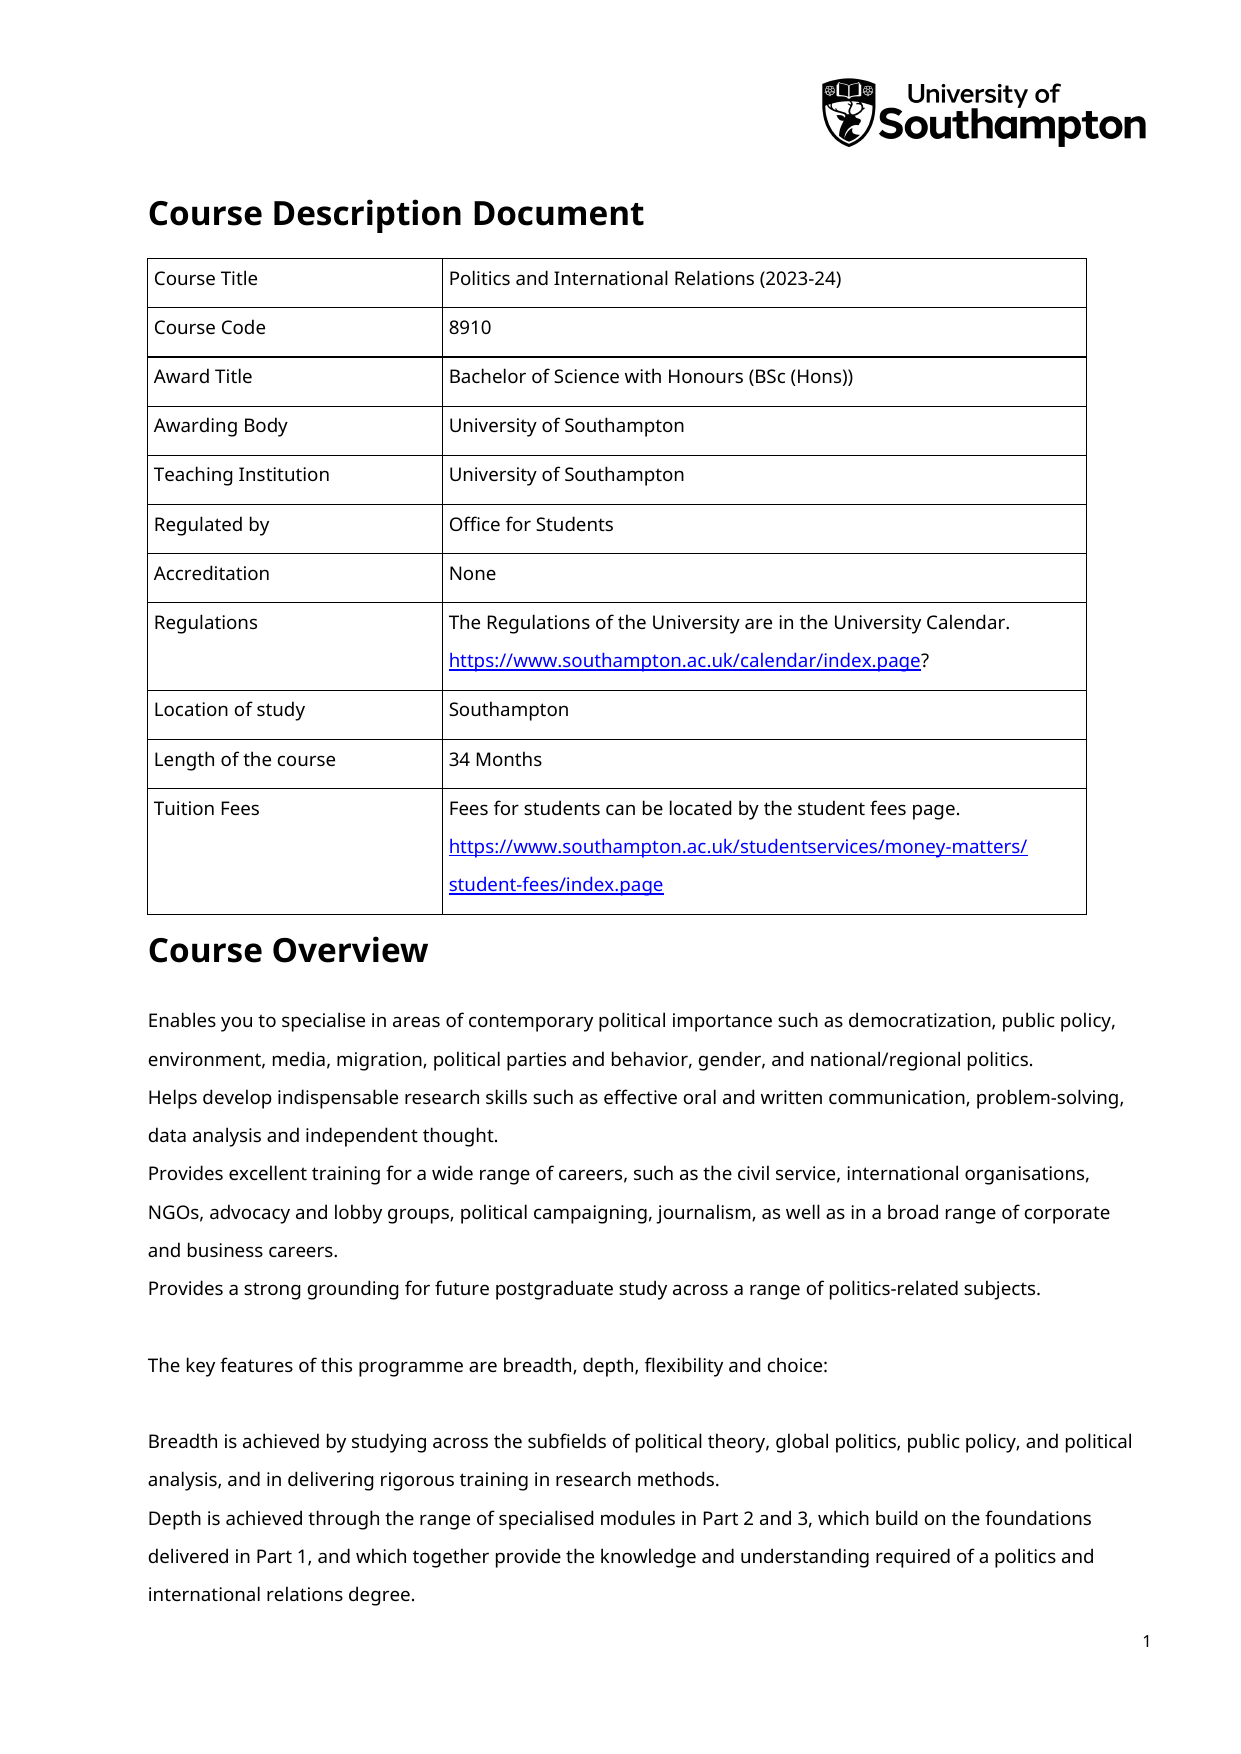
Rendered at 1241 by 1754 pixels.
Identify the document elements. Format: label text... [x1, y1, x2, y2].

subtitle Course Overview [148, 927, 1152, 973]
table_header Politics and International Relations (2023-24) [443, 259, 1086, 307]
table_cell University of Southampton [443, 456, 1086, 504]
table_cell Bachelor of Science with Honours (BSc (Hons)) [443, 358, 1086, 406]
table_cell Awarding Body [148, 407, 442, 455]
table_cell Course Code [148, 308, 442, 356]
table_cell Office for Students [443, 505, 1086, 553]
table_cell None [443, 554, 1086, 602]
table_cell Regulated by [148, 505, 442, 553]
table_cell 34 Months [443, 740, 1086, 788]
subtitle Course Description Document [148, 190, 1152, 235]
table_cell Tuition Fees [148, 789, 442, 914]
table_cell Location of study [148, 691, 442, 739]
table_cell Regulations [148, 603, 442, 690]
table_cell Accreditation [148, 554, 442, 602]
table_cell University of Southampton [443, 407, 1086, 455]
table_cell Southampton [443, 691, 1086, 739]
table_cell Teaching Institution [148, 456, 442, 504]
table_cell Award Title [148, 358, 442, 406]
table_cell The Regulations of the University are in the University Calendar. https://www.southampton.ac.uk/calendar/index.page? [443, 603, 1086, 690]
table_cell 8910 [443, 308, 1086, 356]
table_cell Fees for students can be located by the student fees page. https://www.southampton.ac.uk/studentservices/money-matters/student-fees/index.page [443, 789, 1086, 914]
text Enables you to specialise in areas of contemporary political importance such as democratization, public policy, environment, media, migration, political parties and behavior, gender, and national/regional politics. Helps develop indispensable research skills such as effective oral and written communication, problem-solving, data analysis and independent thought. Provides excellent training for a wide range of careers, such as the civil service, international organisations, NGOs, advocacy and lobby groups, political campaigning, journalism, as well as in a broad range of corporate and business careers. Provides a strong grounding for future postgraduate study across a range of politics-related subjects. The key features of this programme are breadth, depth, flexibility and choice: Breadth is achieved by studying across the subfields of political theory, global politics, public policy, and political analysis, and in delivering rigorous training in research methods. Depth is achieved through the range of specialised modules in Part 2 and 3, which build on the foundations delivered in Part 1, and which together provide the knowledge and understanding required of a politics and international relations degree. [148, 1008, 1145, 1607]
table_header Course Title [148, 259, 442, 307]
table_cell Length of the course [148, 740, 442, 788]
